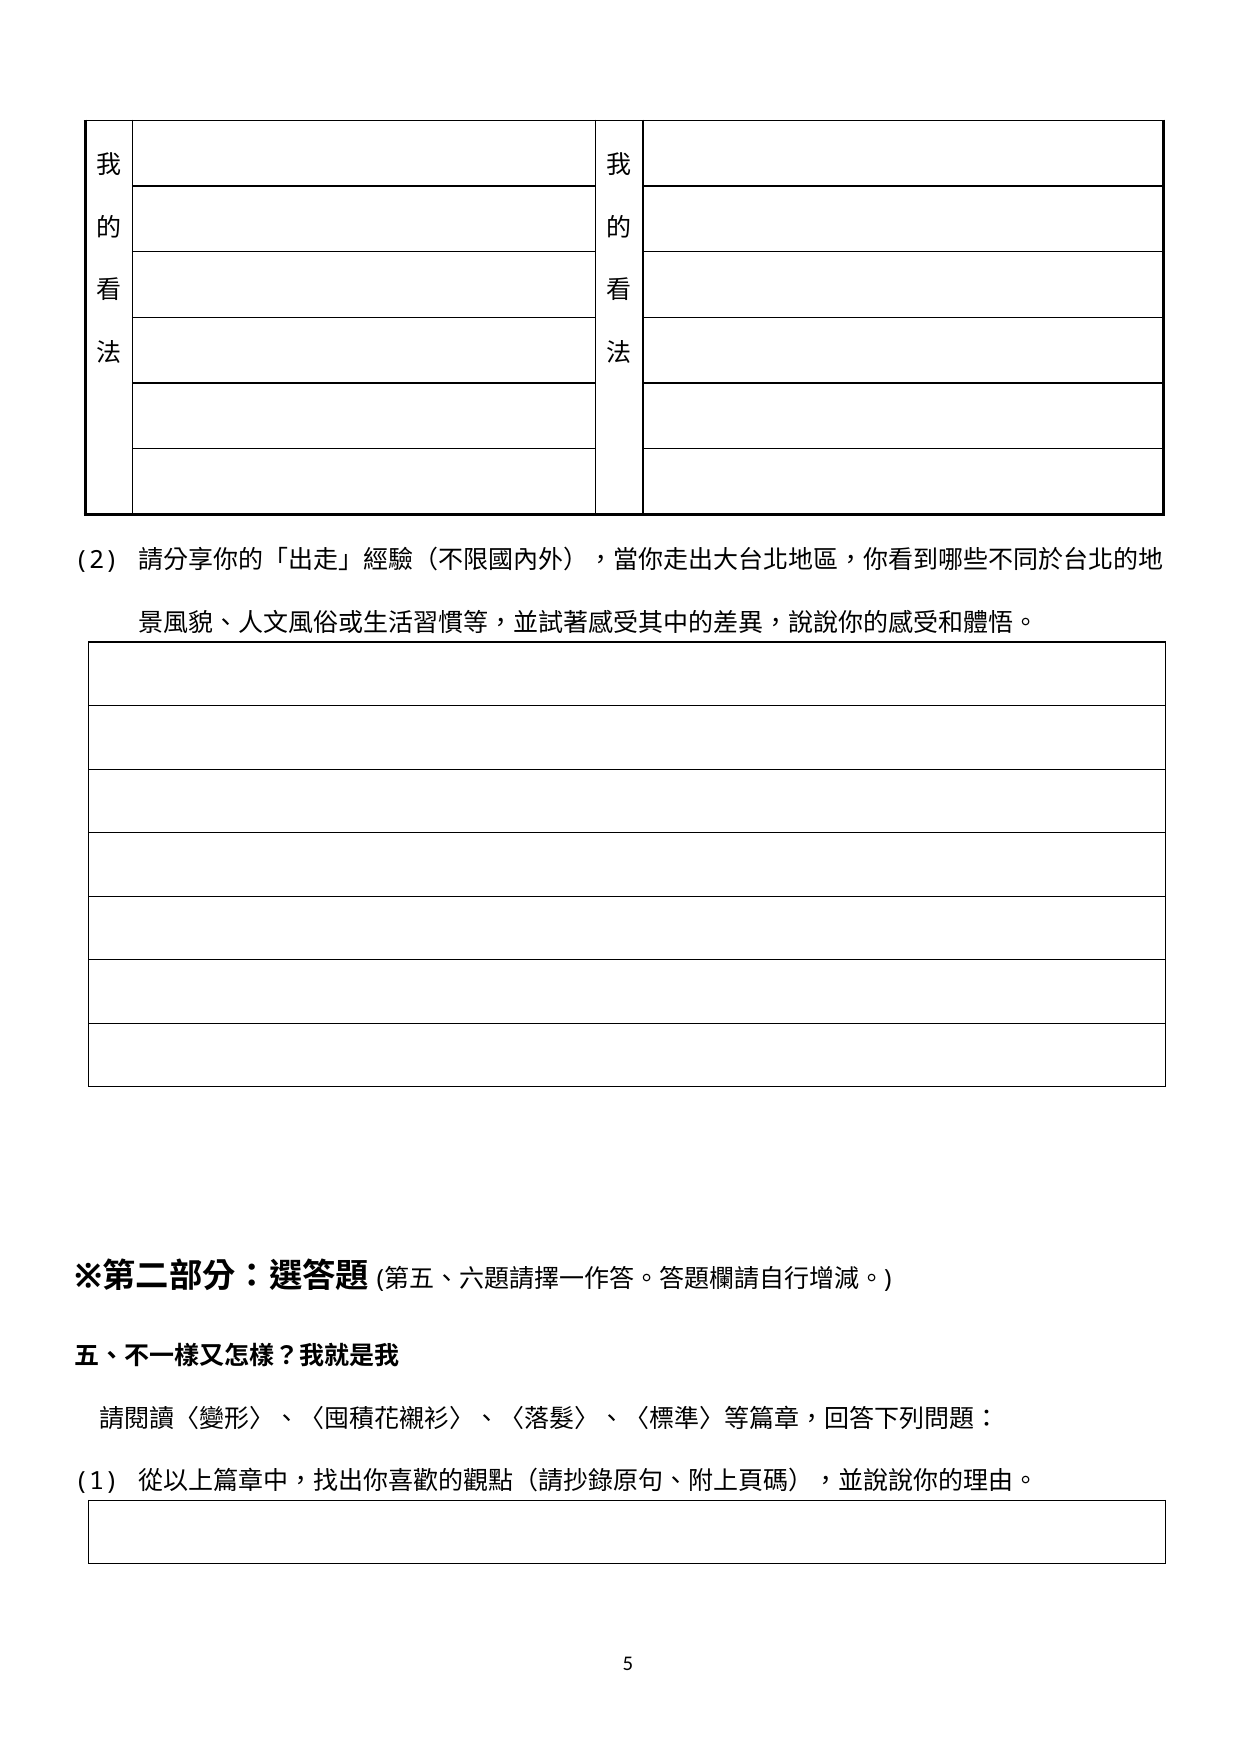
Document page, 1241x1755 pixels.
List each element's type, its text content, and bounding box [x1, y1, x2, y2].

text ※第二部分：選答題 (第五、六題請擇一作答。答題欄請自行增減。) [74, 1231, 1167, 1293]
table_cell [133, 187, 595, 251]
table_cell [89, 1024, 1165, 1086]
table_cell [644, 252, 1162, 316]
table_cell [89, 833, 1165, 896]
text 請閱讀〈變形〉、〈囤積花襯衫〉、〈落髮〉、〈標準〉等篇章，回答下列問題： [74, 1375, 1167, 1437]
list 從以上篇章中，找出你喜歡的觀點（請抄錄原句、附上頁碼），並說說你的理由。 [74, 1437, 1167, 1500]
table_cell [644, 449, 1162, 513]
table_cell [644, 318, 1162, 382]
table_cell [89, 960, 1165, 1023]
table_cell [133, 318, 595, 382]
table_header [89, 1501, 1165, 1563]
table_cell [89, 770, 1165, 832]
text 五、不一樣又怎樣？我就是我 [74, 1312, 1167, 1375]
list 請分享你的「出走」經驗（不限國內外），當你走出大台北地區，你看到哪些不同於台北的地景風貌、人文風俗或生活習慣等，並試著感受其中的差異，說說你的感受和體悟。 [74, 516, 1167, 641]
table_cell [644, 384, 1162, 448]
table_cell [644, 121, 1162, 185]
table_cell [644, 187, 1162, 251]
table_cell [133, 384, 595, 448]
table_cell [89, 897, 1165, 959]
table_cell [89, 706, 1165, 768]
table_cell 我的看法 [596, 121, 642, 513]
table_header [89, 643, 1165, 705]
table_cell [133, 449, 595, 513]
table_cell 我的看法 [87, 121, 132, 513]
table_cell [133, 252, 595, 316]
table_cell [133, 121, 595, 185]
